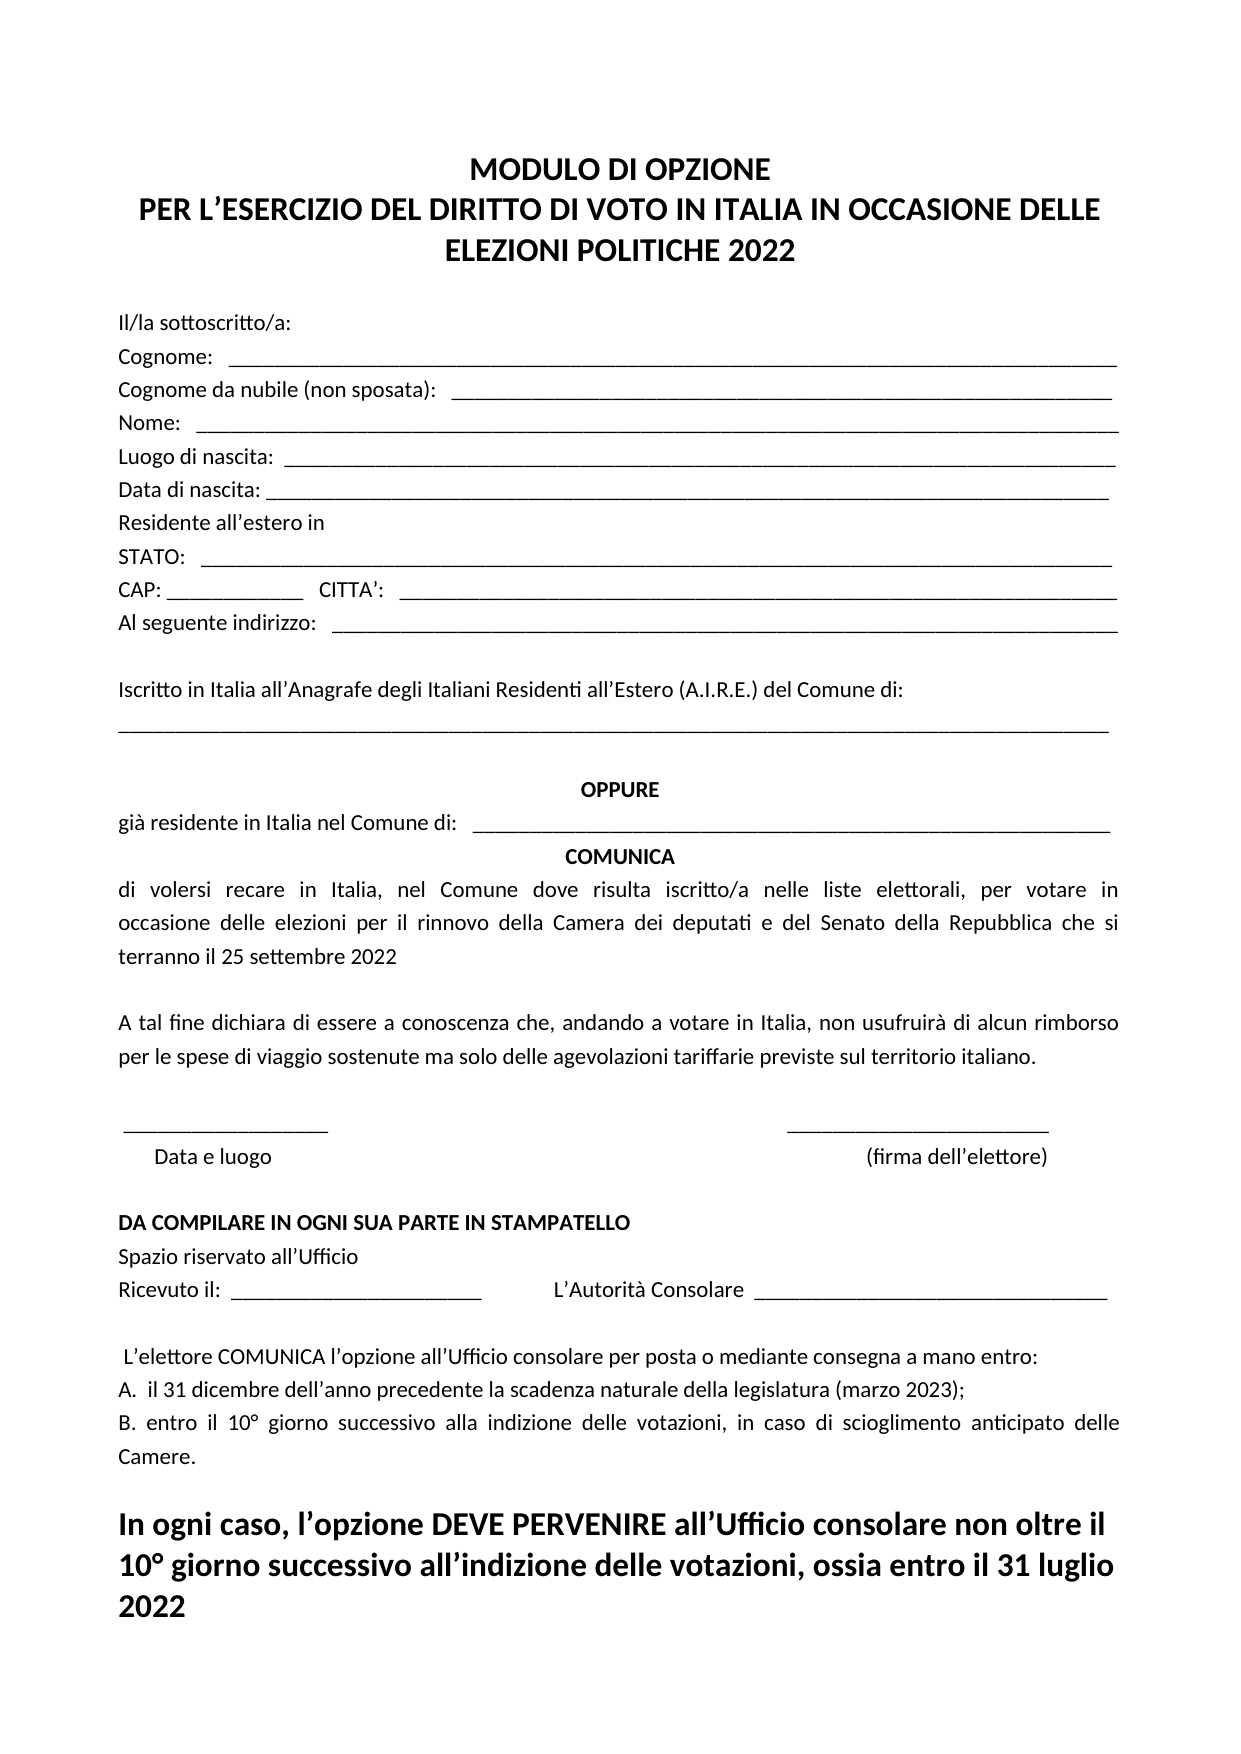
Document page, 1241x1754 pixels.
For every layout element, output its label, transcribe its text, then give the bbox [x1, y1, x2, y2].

text B. entro il 10° giorno successivo alla indizione delle votazioni, in caso di scioglimento anticipato delle Camere. [118, 1403, 1122, 1470]
text di volersi recare in Italia, nel Comune dove risulta iscritto/a nelle liste elettorali, per votare in occasione delle elezioni per il rinnovo della Camera dei deputati e del Senato della Repubblica che si terranno il 25 settembre 2022 [118, 870, 1122, 970]
text ELEZIONI POLITICHE 2022 [118, 229, 1122, 270]
text STATO: ________________________________________________________________________________ [118, 536, 1122, 570]
text Ricevuto il: ______________________ L’Autorità Consolare _______________________________ [118, 1270, 1122, 1303]
text Il/la sottoscritto/a: [118, 303, 1122, 336]
text MODULO DI OPZIONE [118, 148, 1122, 188]
text Data e luogo (firma dell’elettore) [118, 1136, 1122, 1170]
text Nome: _________________________________________________________________________________ [118, 403, 1122, 436]
text In ogni caso, l’opzione DEVE PERVENIRE all’Ufficio consolare non oltre il 10° giorno successivo all’indizione delle votazioni, ossia entro il 31 luglio 2022 [118, 1503, 1122, 1625]
text Data di nascita: __________________________________________________________________________ [118, 470, 1122, 503]
text PER L’ESERCIZIO DEL DIRITTO DI VOTO IN ITALIA IN OCCASIONE DELLE [118, 188, 1122, 229]
text CAP: ____________ CITTA’: _______________________________________________________________ [118, 570, 1122, 603]
text già residente in Italia nel Comune di: ________________________________________________________ [118, 803, 1122, 836]
text Al seguente indirizzo: _____________________________________________________________________ [118, 603, 1122, 636]
text Iscritto in Italia all’Anagrafe degli Italiani Residenti all’Estero (A.I.R.E.) del Comune di: _______________________________________________________________________________________ [118, 670, 1122, 736]
text L’elettore COMUNICA l’opzione all’Ufficio consolare per posta o mediante consegna a mano entro: [118, 1336, 1122, 1370]
text A tal fine dichiara di essere a conoscenza che, andando a votare in Italia, non usufruirà di alcun rimborso per le spese di viaggio sostenute ma solo delle agevolazioni tariffarie previste sul territorio italiano. [118, 1003, 1122, 1070]
text Luogo di nascita: _________________________________________________________________________ [118, 436, 1122, 470]
text COMUNICA [118, 836, 1122, 870]
text Cognome da nubile (non sposata): __________________________________________________________ [118, 370, 1122, 403]
text A. il 31 dicembre dell’anno precedente la scadenza naturale della legislatura (marzo 2023); [118, 1370, 1122, 1403]
text Residente all’estero in [118, 503, 1122, 536]
text OPPURE [118, 770, 1122, 803]
text DA COMPILARE IN OGNI SUA PARTE IN STAMPATELLO [118, 1203, 1122, 1236]
text Cognome: ______________________________________________________________________________ [118, 336, 1122, 370]
text Spazio riservato all’Ufficio [118, 1236, 1122, 1270]
text __________________ _______________________ [118, 1103, 1122, 1136]
